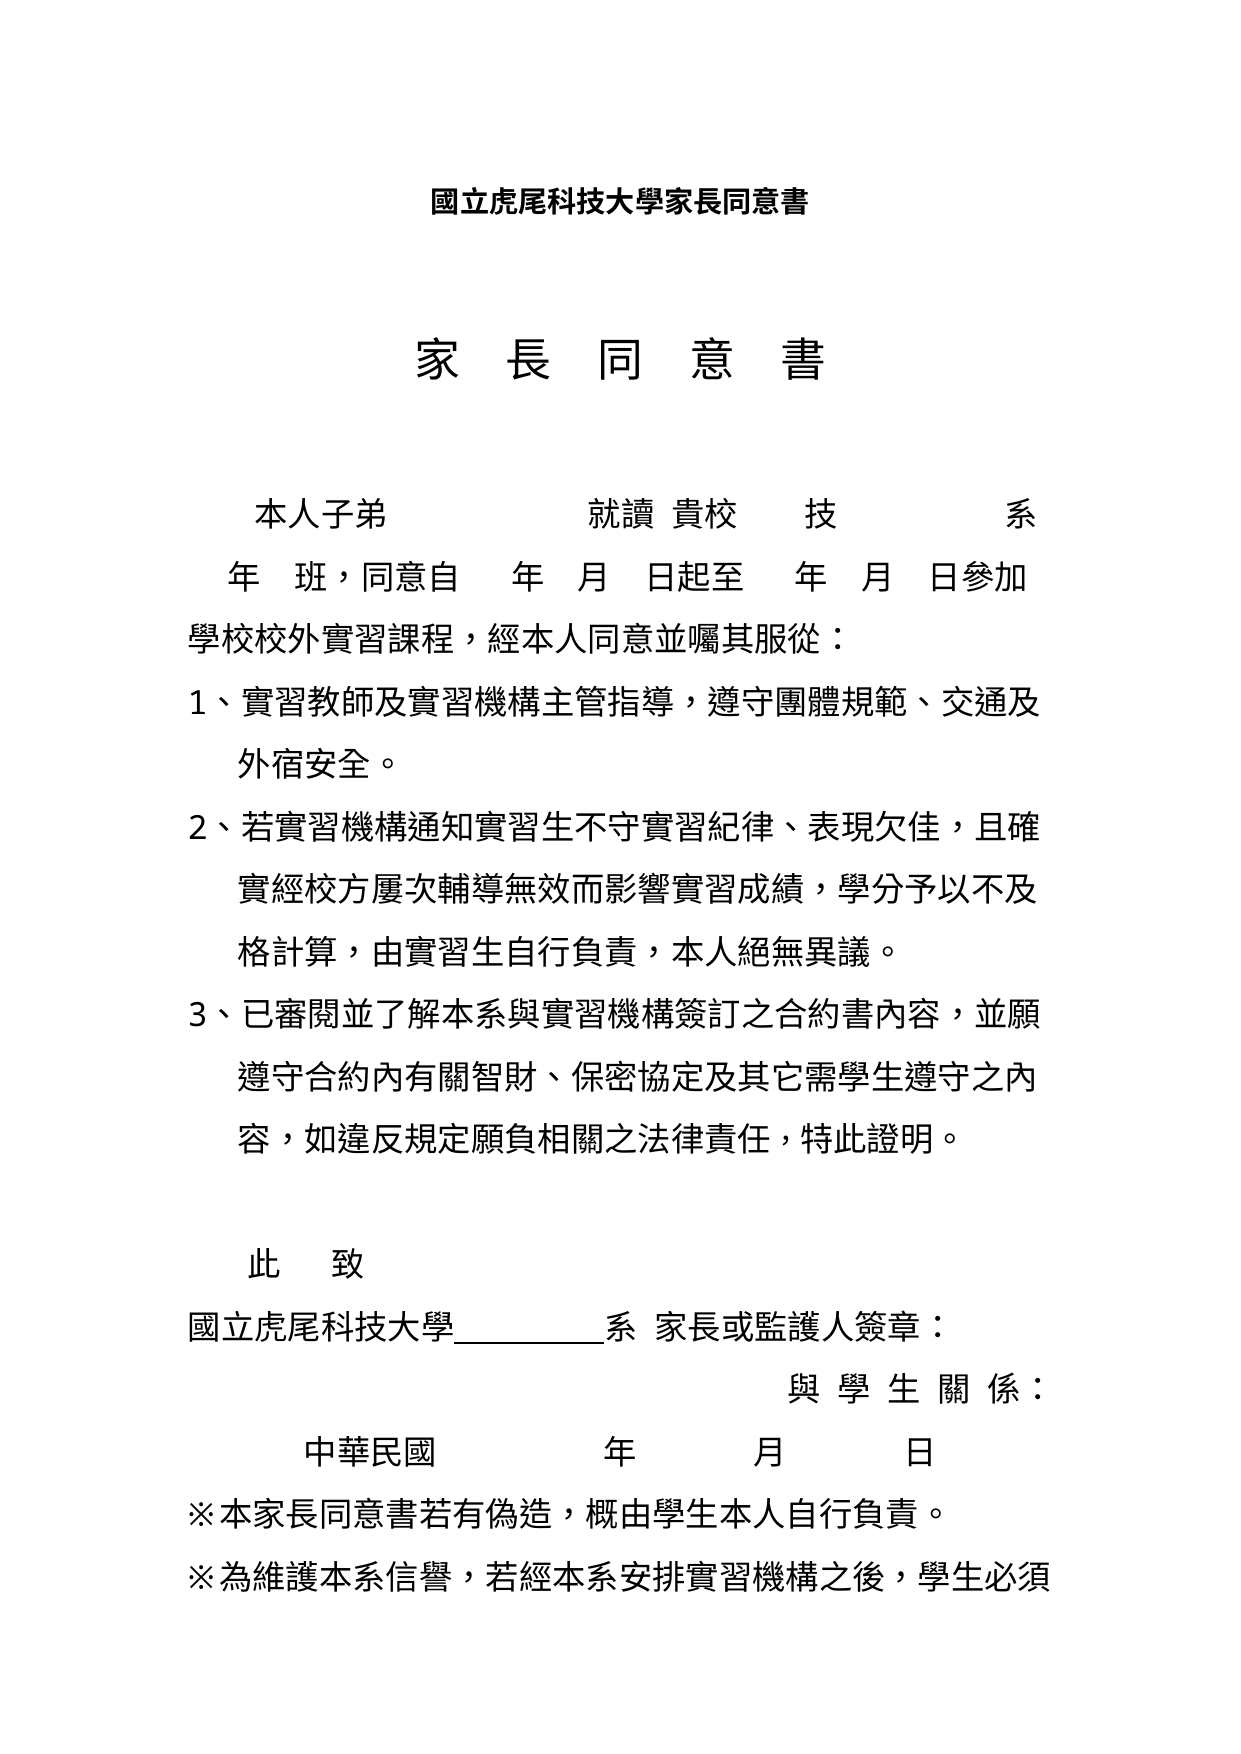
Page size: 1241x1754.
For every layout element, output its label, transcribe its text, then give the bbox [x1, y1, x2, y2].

text 1、實習教師及實習機構主管指導，遵守團體規範、交通及外宿安全。 [187, 658, 1053, 783]
text 家 長 同 意 書 [187, 283, 1053, 408]
text 3、已審閱並了解本系與實習機構簽訂之合約書內容，並願遵守合約內有關智財、保密協定及其它需學生遵守之內容，如違反規定願負相關之法律責任，特此證明。 [187, 971, 1053, 1158]
text 年 班，同意自 年 月 日起至 年 月 日參加學校校外實習課程，經本人同意並囑其服從： [187, 533, 1053, 658]
text ※為維護本系信譽，若經本系安排實習機構之後，學生必須前往實習。若因特殊因素無法實習，必須檢附理由向本系系務會議提出申請，經系務會議同意後方可不去實習，否則該科以零分計算。 [187, 1533, 1053, 1596]
text 國立虎尾科技大學 系 家長或監護人簽章： [187, 1283, 1053, 1346]
text 國立虎尾科技大學家長同意書 [187, 158, 1053, 221]
text 與 學 生 關 係： [187, 1346, 1053, 1408]
text 本人子弟 就讀 貴校 技 系 [187, 471, 1053, 533]
text 此 致 [187, 1221, 1053, 1283]
text 2、若實習機構通知實習生不守實習紀律、表現欠佳，且確實經校方屢次輔導無效而影響實習成績，學分予以不及格計算，由實習生自行負責，本人絕無異議。 [187, 783, 1053, 971]
text ※本家長同意書若有偽造，概由學生本人自行負責。 [187, 1471, 1053, 1533]
text 中華民國 年 月 日 [187, 1408, 1053, 1471]
